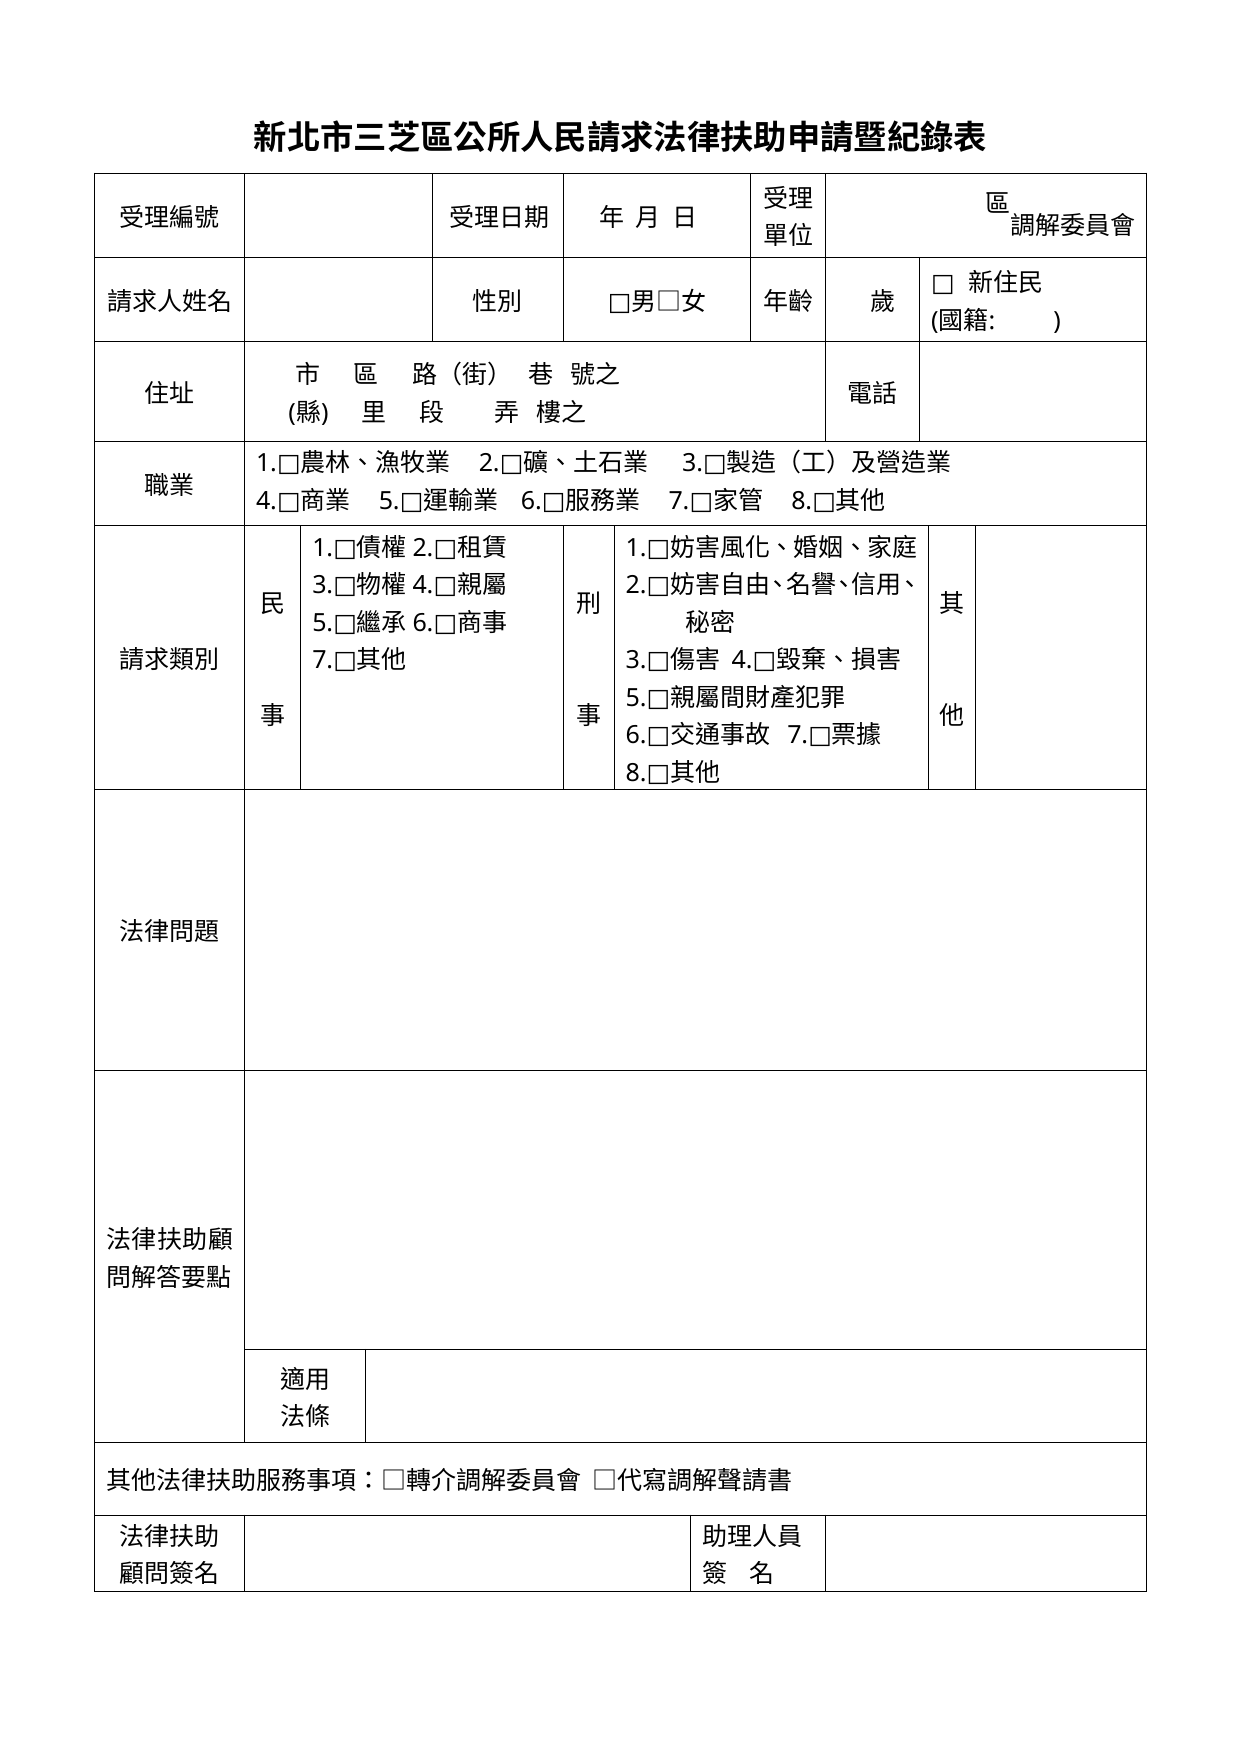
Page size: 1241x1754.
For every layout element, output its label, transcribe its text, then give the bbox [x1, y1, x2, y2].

table_header 年 月 日 [564, 174, 750, 257]
table_cell [245, 790, 1146, 1070]
table_cell 請求類別 [95, 526, 244, 789]
table_header 受理單位 [751, 174, 825, 257]
table_cell [245, 1516, 690, 1591]
table_cell 性別 [433, 258, 563, 341]
table_cell [920, 342, 1146, 441]
table_cell □男□女 [564, 258, 750, 341]
table_cell 其 他 [929, 526, 975, 789]
table_cell 市 區 路（街） 巷 號之 (縣) 里 段 弄 樓之 [245, 342, 825, 441]
table_cell 1.□妨害風化、婚姻、家庭 2.□妨害自由、名譽、信用、秘密 3.□傷害 4.□毀棄、損害 5.□親屬間財產犯罪 6.□交通事故 7.□票據 8.□其他 [615, 526, 928, 789]
table_cell 助理人員 簽 名 [691, 1516, 825, 1591]
table_cell 適用 法條 [245, 1350, 365, 1442]
table_header [245, 174, 432, 257]
table_cell 住址 [95, 342, 244, 441]
table_cell 年齡 [751, 258, 825, 341]
table_cell 職業 [95, 442, 244, 525]
table_cell 1.□農林、漁牧業 2.□礦、土石業 3.□製造（工）及營造業 4.□商業 5.□運輸業 6.□服務業 7.□家管 8.□其他 [245, 442, 1146, 525]
table_cell 請求人姓名 [95, 258, 244, 341]
table_cell 民 事 [245, 526, 300, 789]
table_cell 歲 [826, 258, 919, 341]
table_cell [245, 258, 432, 341]
table_header 受理日期 [433, 174, 563, 257]
table_cell [976, 526, 1146, 789]
table_cell 法律扶助 顧問簽名 [95, 1516, 244, 1591]
table_cell 電話 [826, 342, 919, 441]
table_header 區調解委員會 [826, 174, 1146, 257]
text 新北市三芝區公所人民請求法律扶助申請暨紀錄表 [94, 97, 1146, 172]
table_cell [245, 1071, 1146, 1349]
table_cell 新住民 (國籍: ) [920, 258, 1146, 341]
table_cell 刑 事 [564, 526, 614, 789]
table_cell 其他法律扶助服務事項：□轉介調解委員會 □代寫調解聲請書 [95, 1443, 1146, 1514]
table_cell [826, 1516, 1146, 1591]
table_cell [366, 1350, 1146, 1442]
table_cell 法律扶助顧問解答要點 [95, 1071, 244, 1442]
table_cell 法律問題 [95, 790, 244, 1070]
table_header 受理編號 [95, 174, 244, 257]
table_cell 1.□債權 2.□租賃 3.□物權 4.□親屬 5.□繼承 6.□商事 7.□其他 [301, 526, 563, 789]
